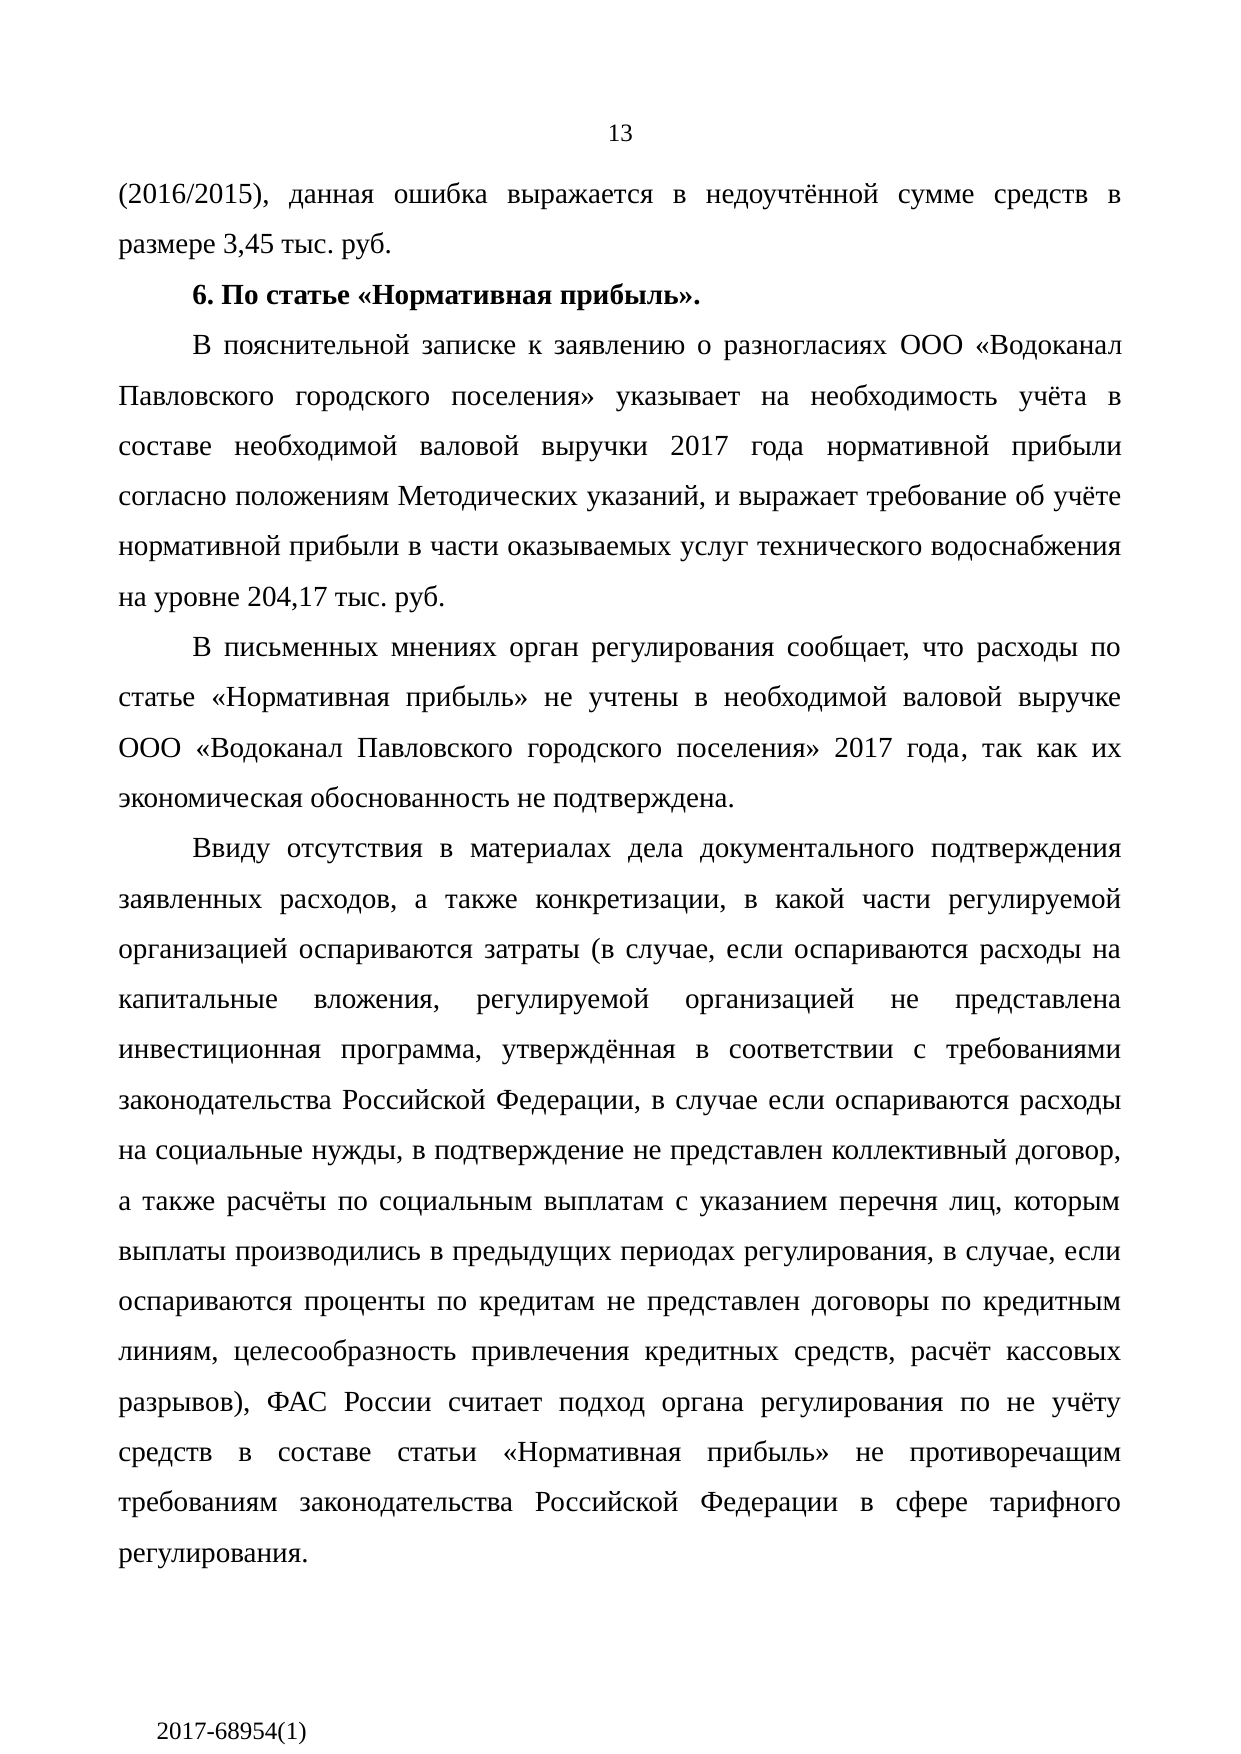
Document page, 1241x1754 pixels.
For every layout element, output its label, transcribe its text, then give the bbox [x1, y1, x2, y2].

text 6. По статье «Нормативная прибыль». [118, 277, 1122, 311]
text (2016/2015), данная ошибка выражается в недоучтённой сумме средств в размере 3,45 тыс. руб. [118, 176, 1122, 260]
text В письменных мнениях орган регулирования сообщает, что расходы по статье «Нормативная прибыль» не учтены в необходимой валовой выручке ООО «Водоканал Павловского городского поселения» 2017 года, так как их экономическая обоснованность не подтверждена. [118, 629, 1122, 814]
text В пояснительной записке к заявлению о разногласиях ООО «Водоканал Павловского городского поселения» указывает на необходимость учёта в составе необходимой валовой выручки 2017 года нормативной прибыли согласно положениям Методических указаний, и выражает требование об учёте нормативной прибыли в части оказываемых услуг технического водоснабжения на уровне 204,17 тыс. руб. [118, 327, 1122, 612]
text Ввиду отсутствия в материалах дела документального подтверждения заявленных расходов, а также конкретизации, в какой части регулируемой организацией оспариваются затраты (в случае, если оспариваются расходы на капитальные вложения, регулируемой организацией не представлена инвестиционная программа, утверждённая в соответствии с требованиями законодательства Российской Федерации, в случае если оспариваются расходы на социальные нужды, в подтверждение не представлен коллективный договор, а также расчёты по социальным выплатам с указанием перечня лиц, которым выплаты производились в предыдущих периодах регулирования, в случае, если оспариваются проценты по кредитам не представлен договоры по кредитным линиям, целесообразность привлечения кредитных средств, расчёт кассовых разрывов), ФАС России считает подход органа регулирования по не учёту средств в составе статьи «Нормативная прибыль» не противоречащим требованиям законодательства Российской Федерации в сфере тарифного регулирования. [118, 830, 1122, 1568]
